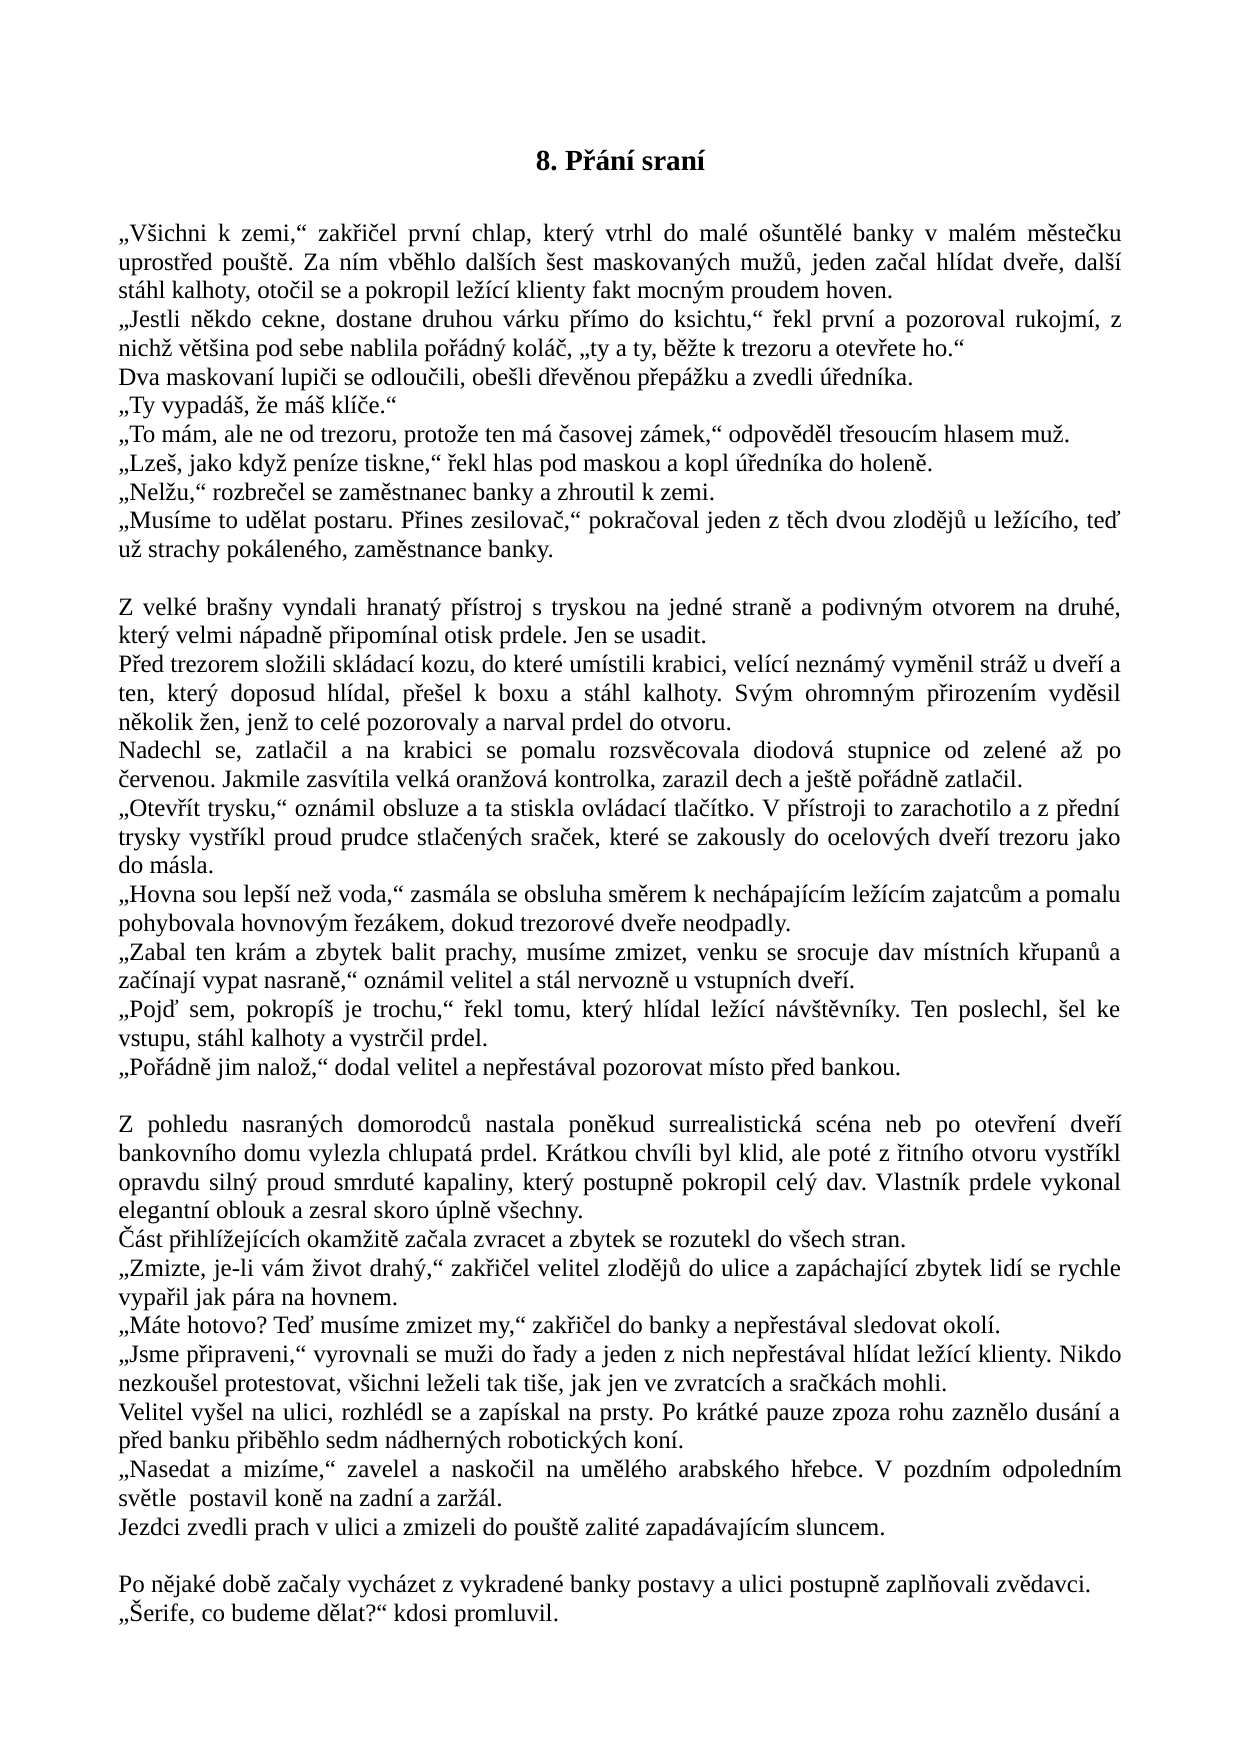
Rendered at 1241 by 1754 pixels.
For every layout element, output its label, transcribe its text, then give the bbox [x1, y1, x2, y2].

text „Otevřít trysku,“ oznámil obsluze a ta stiskla ovládací tlačítko. V přístroji to zarachotilo a z přední trysky vystříkl proud prudce stlačených sraček, které se zakously do ocelových dveří trezoru jako do másla. [118, 793, 1122, 879]
text Část přihlížejících okamžitě začala zvracet a zbytek se rozutekl do všech stran. [118, 1224, 1122, 1253]
text „Ty vypadáš, že máš klíče.“ [118, 390, 1122, 419]
text „Pořádně jim nalož,“ dodal velitel a nepřestával pozorovat místo před bankou. [118, 1052, 1122, 1080]
text „Musíme to udělat postaru. Přines zesilovač,“ pokračoval jeden z těch dvou zlodějů u ležícího, teď už strachy pokáleného, zaměstnance banky. [118, 505, 1122, 563]
text „Lzeš, jako když peníze tiskne,“ řekl hlas pod maskou a kopl úředníka do holeně. [118, 448, 1122, 477]
text „Jsme připraveni,“ vyrovnali se muži do řady a jeden z nich nepřestával hlídat ležící klienty. Nikdo nezkoušel protestovat, všichni leželi tak tiše, jak jen ve zvratcích a sračkách mohli. [118, 1339, 1122, 1397]
text Nadechl se, zatlačil a na krabici se pomalu rozsvěcovala diodová stupnice od zelené až po červenou. Jakmile zasvítila velká oranžová kontrolka, zarazil dech a ještě pořádně zatlačil. [118, 735, 1122, 793]
text „Máte hotovo? Teď musíme zmizet my,“ zakřičel do banky a nepřestával sledovat okolí. [118, 1310, 1122, 1339]
text Z velké brašny vyndali hranatý přístroj s tryskou na jedné straně a podivným otvorem na druhé, který velmi nápadně připomínal otisk prdele. Jen se usadit. [118, 592, 1122, 649]
text „Zmizte, je-li vám život drahý,“ zakřičel velitel zlodějů do ulice a zapáchající zbytek lidí se rychle vypařil jak pára na hovnem. [118, 1253, 1122, 1310]
text „Pojď sem, pokropíš je trochu,“ řekl tomu, který hlídal ležící návštěvníky. Ten poslechl, šel ke vstupu, stáhl kalhoty a vystrčil prdel. [118, 994, 1122, 1052]
text „Zabal ten krám a zbytek balit prachy, musíme zmizet, venku se srocuje dav místních křupanů a začínají vypat nasraně,“ oznámil velitel a stál nervozně u vstupních dveří. [118, 937, 1122, 994]
text Jezdci zvedli prach v ulici a zmizeli do pouště zalité zapadávajícím sluncem. [118, 1512, 1122, 1540]
text „Nelžu,“ rozbrečel se zaměstnanec banky a zhroutil k zemi. [118, 477, 1122, 505]
text Po nějaké době začaly vycházet z vykradené banky postavy a ulici postupně zaplňovali zvědavci. [118, 1569, 1122, 1598]
text „Hovna sou lepší než voda,“ zasmála se obsluha směrem k nechápajícím ležícím zajatcům a pomalu pohybovala hovnovým řezákem, dokud trezorové dveře neodpadly. [118, 879, 1122, 937]
text Dva maskovaní lupiči se odloučili, obešli dřevěnou přepážku a zvedli úředníka. [118, 362, 1122, 390]
text Velitel vyšel na ulici, rozhlédl se a zapískal na prsty. Po krátké pauze zpoza rohu zaznělo dusání a před banku přiběhlo sedm nádherných robotických koní. [118, 1397, 1122, 1454]
text „Všichni k zemi,“ zakřičel první chlap, který vtrhl do malé ošuntělé banky v malém městečku uprostřed pouště. Za ním vběhlo dalších šest maskovaných mužů, jeden začal hlídat dveře, další stáhl kalhoty, otočil se a pokropil ležící klienty fakt mocným proudem hoven. [118, 218, 1122, 304]
text „Šerife, co budeme dělat?“ kdosi promluvil. [118, 1598, 1122, 1627]
text „To mám, ale ne od trezoru, protože ten má časovej zámek,“ odpověděl třesoucím hlasem muž. [118, 419, 1122, 448]
text „Jestli někdo cekne, dostane druhou várku přímo do ksichtu,“ řekl první a pozoroval rukojmí, z nichž většina pod sebe nablila pořádný koláč, „ty a ty, běžte k trezoru a otevřete ho.“ [118, 304, 1122, 362]
subtitle 8. Přání sraní [118, 143, 1122, 177]
text Před trezorem složili skládací kozu, do které umístili krabici, velící neznámý vyměnil stráž u dveří a ten, který doposud hlídal, přešel k boxu a stáhl kalhoty. Svým ohromným přirozením vyděsil několik žen, jenž to celé pozorovaly a narval prdel do otvoru. [118, 649, 1122, 735]
text „Nasedat a mizíme,“ zavelel a naskočil na umělého arabského hřebce. V pozdním odpoledním světle postavil koně na zadní a zaržál. [118, 1454, 1122, 1512]
text Z pohledu nasraných domorodců nastala poněkud surrealistická scéna neb po otevření dveří bankovního domu vylezla chlupatá prdel. Krátkou chvíli byl klid, ale poté z řitního otvoru vystříkl opravdu silný proud smrduté kapaliny, který postupně pokropil celý dav. Vlastník prdele vykonal elegantní oblouk a zesral skoro úplně všechny. [118, 1109, 1122, 1224]
